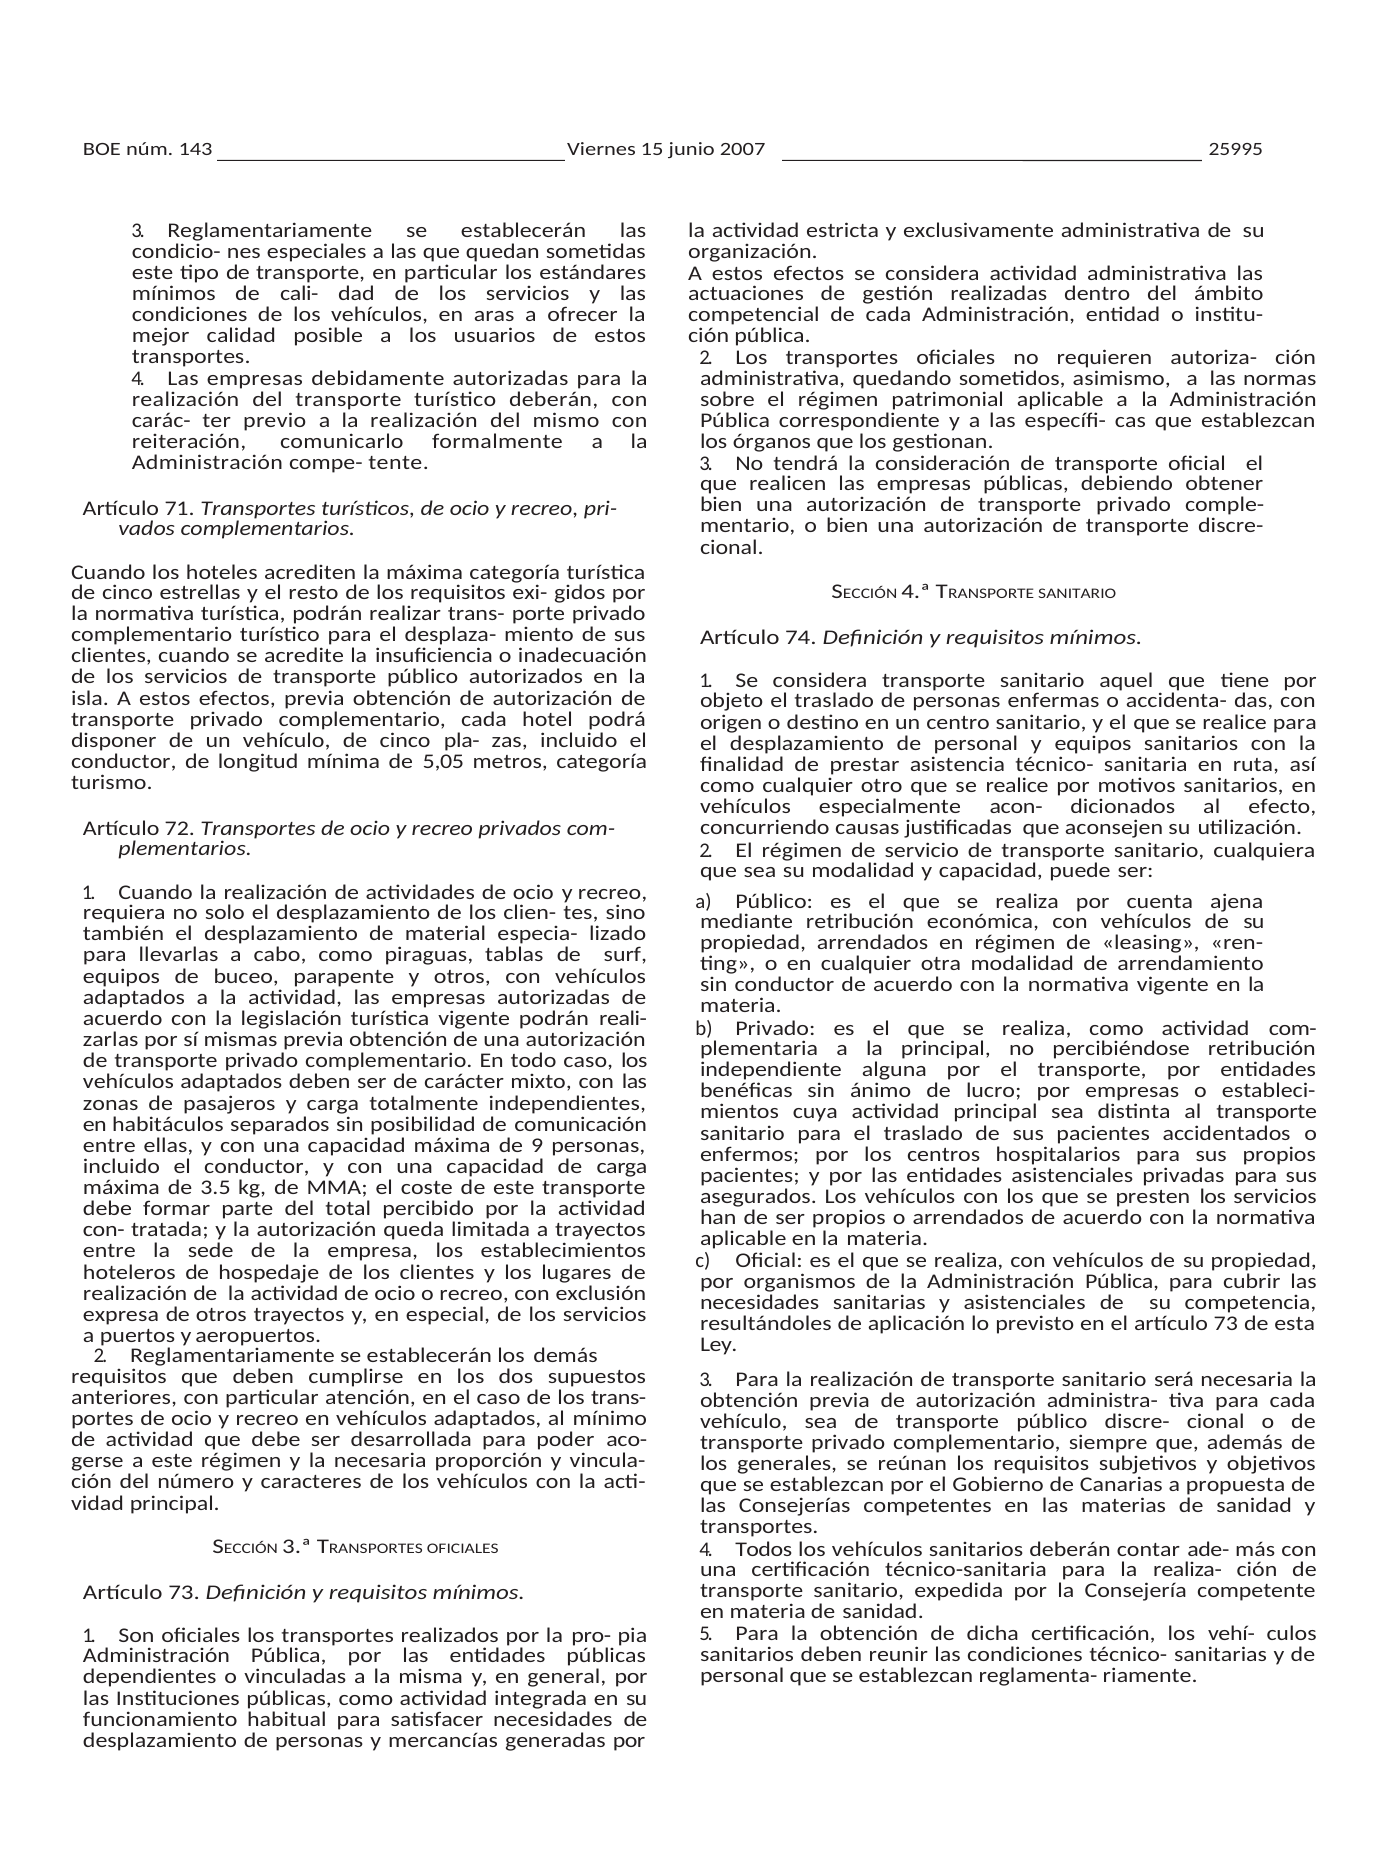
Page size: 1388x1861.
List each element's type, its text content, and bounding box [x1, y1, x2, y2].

text Cuando los hoteles acrediten la máxima categoría turística de cinco estrellas y el resto de los requisitos exi- gidos por la normativa turística, podrán realizar trans- porte privado complementario turístico para el desplaza- miento de sus clientes, cuando se acredite la insuficiencia o inadecuación de los servicios de transporte público autorizados en la isla. A estos efectos, previa obtención de autorización de transporte privado complementario, cada hotel podrá disponer de un vehículo, de cinco pla- zas, incluido el conductor, de longitud mínima de 5,05 metros, categoría turismo. [71, 562, 647, 795]
list No tendrá la consideración de transporte oficial el que realicen las empresas públicas, debiendo obtener bien una autorización de transporte privado comple- mentario, o bien una autorización de transporte discre- cional. [688, 454, 1264, 559]
list Reglamentariamente se establecerán los demás [118, 1348, 651, 1366]
text Artículo 73. Definición y requisitos mínimos. [83, 1579, 651, 1604]
list Público: es el que se realiza por cuenta ajena mediante retribución económica, con vehículos de su propiedad, arrendados en régimen de «leasing», «ren- ting», o en cualquier otra modalidad de arrendamiento sin conductor de acuerdo con la normativa vigente en la materia. [688, 891, 1264, 1018]
list Reglamentariamente se establecerán las condicio- nes especiales a las que quedan sometidas este tipo de transporte, en particular los estándares mínimos de cali- dad de los servicios y las condiciones de los vehículos, en aras a ofrecer la mejor calidad posible a los usuarios de estos transportes. [95, 221, 647, 369]
list Oficial: es el que se realiza, con vehículos de su propiedad, por organismos de la Administración Pública, para cubrir las necesidades sanitarias y asistenciales de su competencia, resultándoles de aplicación lo previsto en el artículo 73 de esta Ley. [688, 1251, 1317, 1357]
list El régimen de servicio de transporte sanitario, cualquiera que sea su modalidad y capacidad, puede ser: [688, 840, 1317, 882]
list Para la obtención de dicha certificación, los vehí- culos sanitarios deben reunir las condiciones técnico- sanitarias y de personal que se establezcan reglamenta- riamente. [688, 1624, 1317, 1687]
text Artículo 71. Transportes turísticos, de ocio y recreo, pri- vados complementarios. [82, 498, 651, 540]
text Artículo 74. Definición y requisitos mínimos. [700, 624, 1317, 650]
list Cuando la realización de actividades de ocio y recreo, requiera no solo el desplazamiento de los clien- tes, sino también el desplazamiento de material especia- lizado para llevarlas a cabo, como piraguas, tablas de surf, equipos de buceo, parapente y otros, con vehículos adaptados a la actividad, las empresas autorizadas de acuerdo con la legislación turística vigente podrán reali- zarlas por sí mismas previa obtención de una autorización de transporte privado complementario. En todo caso, los vehículos adaptados deben ser de carácter mixto, con las zonas de pasajeros y carga totalmente independientes, en habitáculos separados sin posibilidad de comunicación entre ellas, y con una capacidad máxima de 9 personas, incluido el conductor, y con una capacidad de carga máxima de 3.5 kg, de MMA; el coste de este transporte debe formar parte del total percibido por la actividad con- tratada; y la autorización queda limitada a trayectos entre la sede de la empresa, los establecimientos hoteleros de hospedaje de los clientes y los lugares de realización de la actividad de ocio o recreo, con exclusión expresa de otros trayectos y, en especial, de los servicios a puertos y aeropuertos. [71, 883, 647, 1348]
list Todos los vehículos sanitarios deberán contar ade- más con una certificación técnico-sanitaria para la realiza- ción de transporte sanitario, expedida por la Consejería competente en materia de sanidad. [688, 1539, 1317, 1624]
text A estos efectos se considera actividad administrativa las actuaciones de gestión realizadas dentro del ámbito competencial de cada Administración, entidad o institu- ción pública. [688, 263, 1264, 348]
list Las empresas debidamente autorizadas para la realización del transporte turístico deberán, con carác- ter previo a la realización del mismo con reiteración, comunicarlo formalmente a la Administración compe- tente. [95, 369, 647, 474]
list Para la realización de transporte sanitario será necesaria la obtención previa de autorización administra- tiva para cada vehículo, sea de transporte público discre- cional o de transporte privado complementario, siempre que, además de los generales, se reúnan los requisitos subjetivos y objetivos que se establezcan por el Gobierno de Canarias a propuesta de las Consejerías competentes en las materias de sanidad y transportes. [688, 1370, 1317, 1539]
list Privado: es el que se realiza, como actividad com- plementaria a la principal, no percibiéndose retribución independiente alguna por el transporte, por entidades benéficas sin ánimo de lucro; por empresas o estableci- mientos cuya actividad principal sea distinta al transporte sanitario para el traslado de sus pacientes accidentados o enfermos; por los centros hospitalarios para sus propios pacientes; y por las entidades asistenciales privadas para sus asegurados. Los vehículos con los que se presten los servicios han de ser propios o arrendados de acuerdo con la normativa aplicable en la materia. [688, 1018, 1317, 1251]
text Artículo 72. Transportes de ocio y recreo privados com- plementarios. [83, 818, 651, 861]
list Los transportes oficiales no requieren autoriza- ción administrativa, quedando sometidos, asimismo, a las normas sobre el régimen patrimonial aplicable a la Administración Pública correspondiente y a las específi- cas que establezcan los órganos que los gestionan. [688, 348, 1317, 453]
list Son oficiales los transportes realizados por la pro- pia Administración Pública, por las entidades públicas dependientes o vinculadas a la misma y, en general, por las Instituciones públicas, como actividad integrada en su funcionamiento habitual para satisfacer necesidades de desplazamiento de personas y mercancías generadas por [71, 1626, 647, 1753]
text requisitos que deben cumplirse en los dos supuestos anteriores, con particular atención, en el caso de los trans- portes de ocio y recreo en vehículos adaptados, al mínimo de actividad que debe ser desarrollada para poder aco- gerse a este régimen y la necesaria proporción y vincula- ción del número y caracteres de los vehículos con la acti- vidad principal. [71, 1367, 647, 1515]
text SECCIÓN 4.ª TRANSPORTE SANITARIO [831, 578, 1317, 604]
text SECCIÓN 3.ª TRANSPORTES OFICIALES [212, 1533, 651, 1559]
text la actividad estricta y exclusivamente administrativa de su organización. [688, 221, 1264, 263]
list Se considera transporte sanitario aquel que tiene por objeto el traslado de personas enfermas o accidenta- das, con origen o destino en un centro sanitario, y el que se realice para el desplazamiento de personal y equipos sanitarios con la finalidad de prestar asistencia técnico- sanitaria en ruta, así como cualquier otro que se realice por motivos sanitarios, en vehículos especialmente acon- dicionados al efecto, concurriendo causas justificadas que aconsejen su utilización. [688, 671, 1317, 840]
